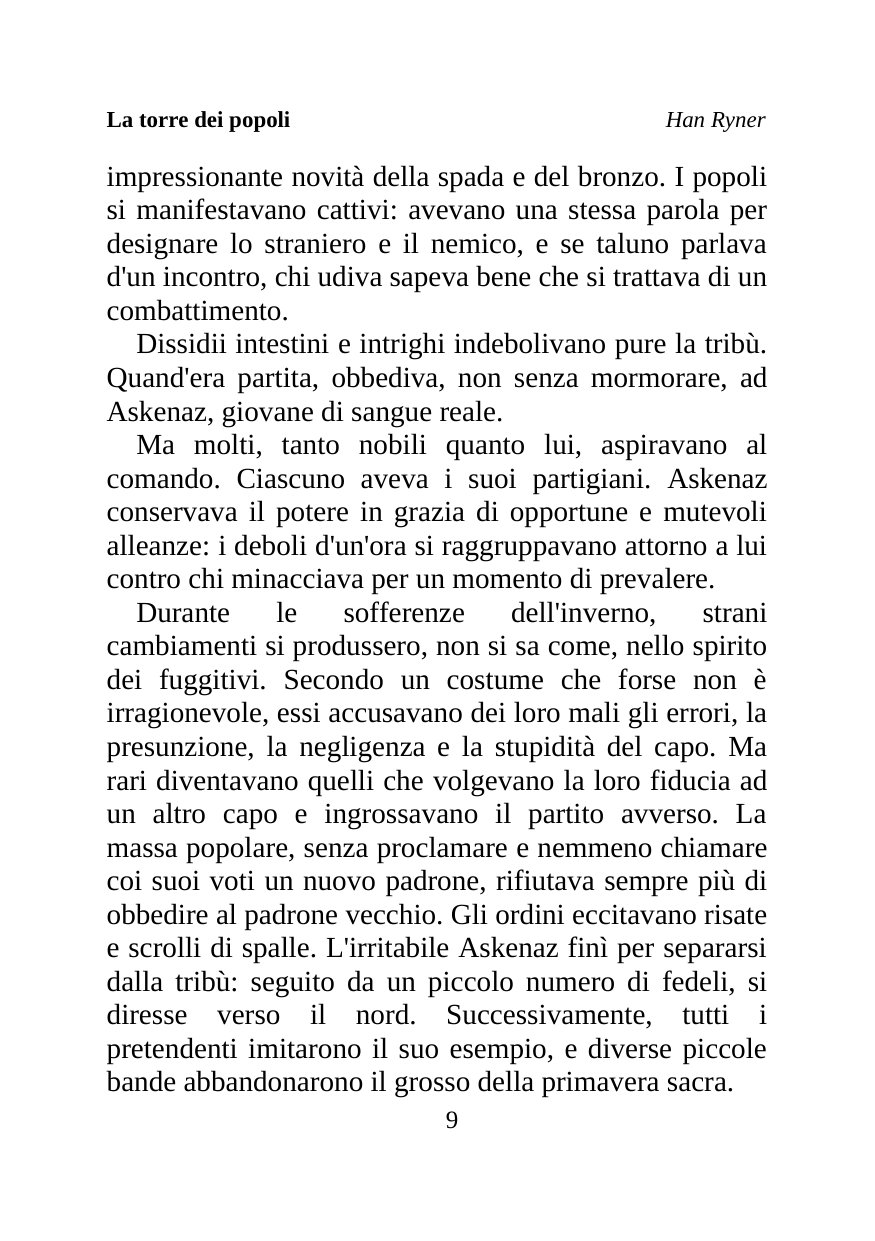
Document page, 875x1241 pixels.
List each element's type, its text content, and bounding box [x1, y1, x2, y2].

text impressionante novità della spada e del bronzo. I popoli si manifestavano cattivi: avevano una stessa parola per designare lo straniero e il nemico, e se taluno parlava d'un incontro, chi udiva sapeva bene che si trattava di un combattimento. [106, 159, 768, 327]
text Durante le sofferenze dell'inverno, strani cambiamenti si produssero, non si sa come, nello spirito dei fuggitivi. Secondo un costume che forse non è irragionevole, essi accusavano dei loro mali gli errori, la presunzione, la negligenza e la stupidità del capo. Ma rari diventavano quelli che volgevano la loro fiducia ad un altro capo e ingrossavano il partito avverso. La massa popolare, senza proclamare e nemmeno chiamare coi suoi voti un nuovo padrone, rifiutava sempre più di obbedire al padrone vecchio. Gli ordini eccitavano risate e scrolli di spalle. L'irritabile Askenaz finì per separarsi dalla tribù: seguito da un piccolo numero di fedeli, si diresse verso il nord. Successivamente, tutti i pretendenti imitarono il suo esempio, e diverse piccole bande abbandonarono il grosso della primavera sacra. [106, 595, 768, 1098]
text Dissidii intestini e intrighi indebolivano pure la tribù. Quand'era partita, obbediva, non senza mormorare, ad Askenaz, giovane di sangue reale. [106, 327, 768, 427]
text Ma molti, tanto nobili quanto lui, aspiravano al comando. Ciascuno aveva i suoi partigiani. Askenaz conservava il potere in grazia di opportune e mutevoli alleanze: i deboli d'un'ora si raggruppavano attorno a lui contro chi minacciava per un momento di prevalere. [106, 427, 768, 595]
